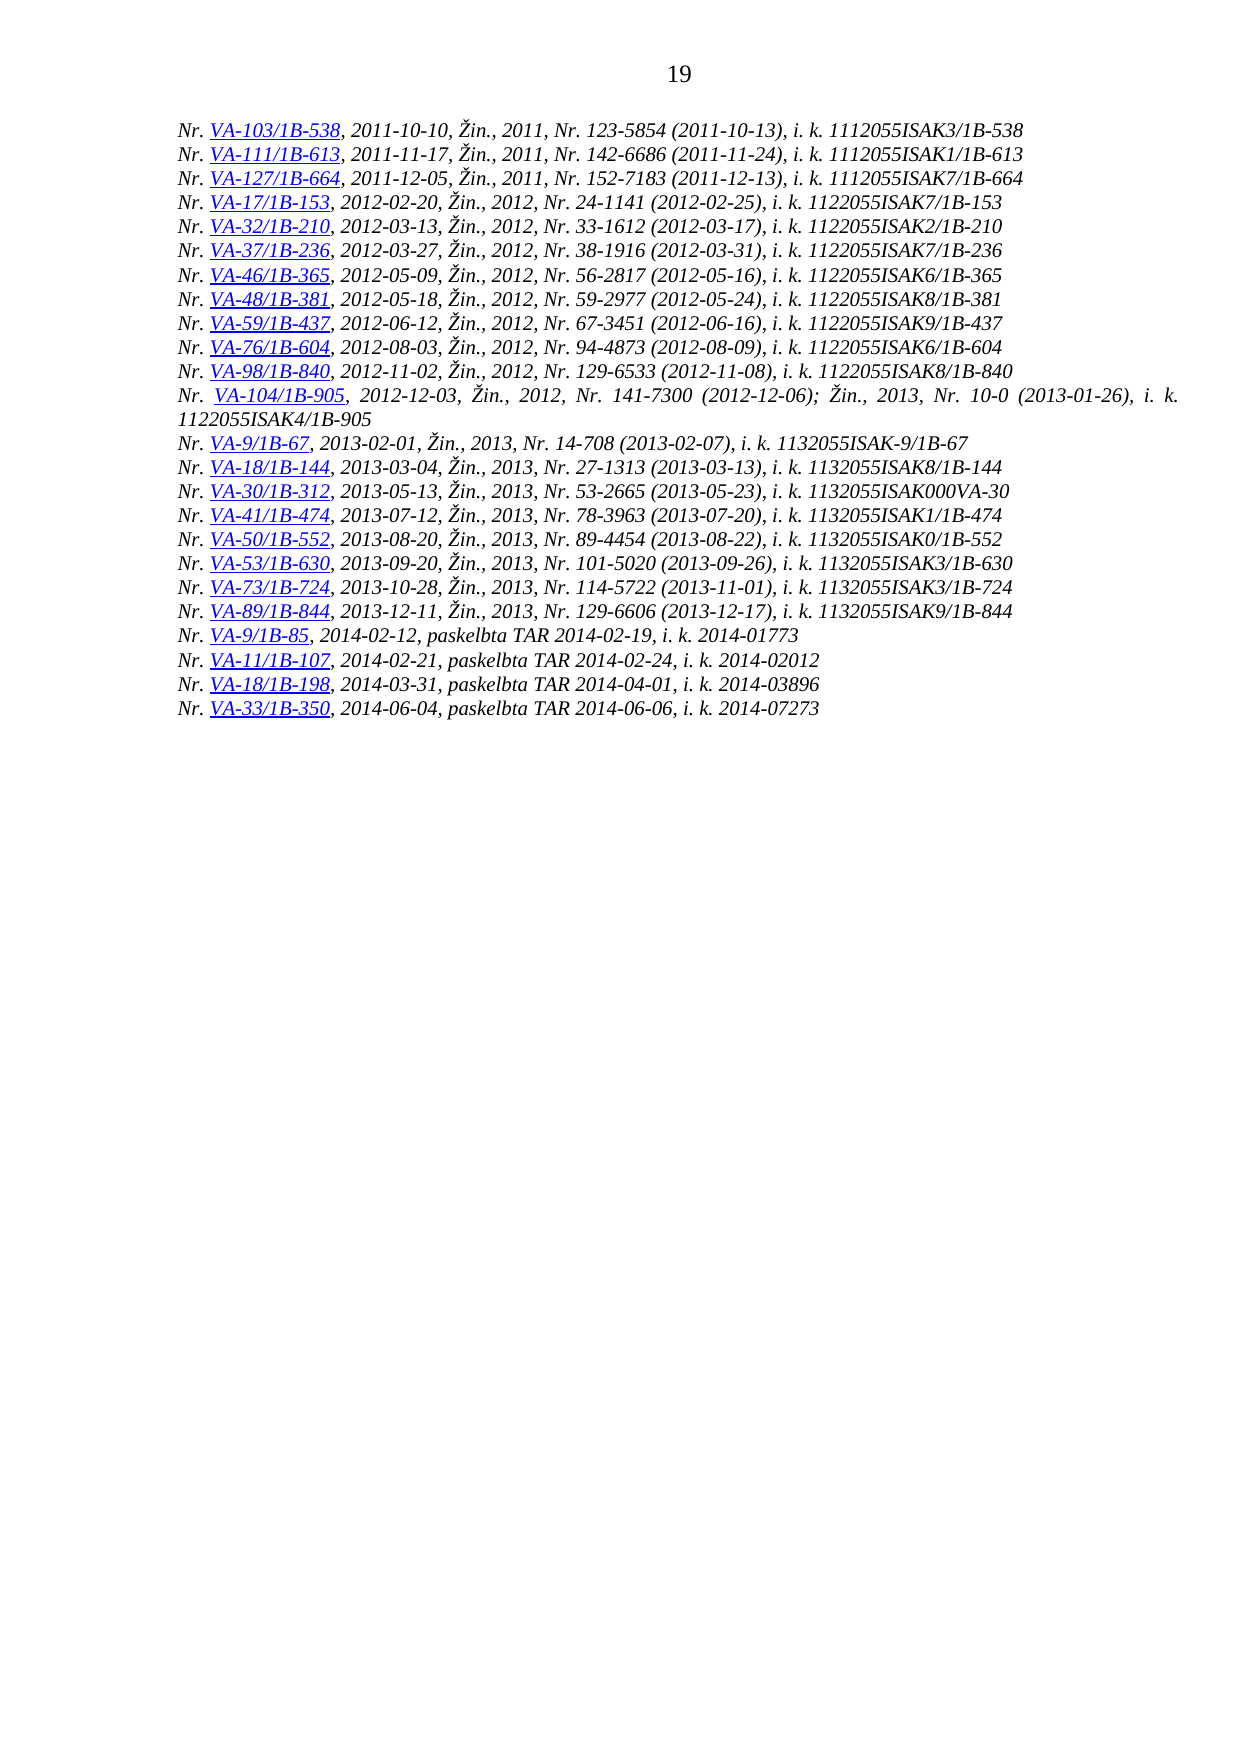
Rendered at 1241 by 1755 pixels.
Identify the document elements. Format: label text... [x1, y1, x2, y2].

text Nr. VA-59/1B-437, 2012-06-12, Žin., 2012, Nr. 67-3451 (2012-06-16), i. k. 1122055ISAK9/1B-437 [177, 311, 1181, 335]
text Nr. VA-104/1B-905, 2012-12-03, Žin., 2012, Nr. 141-7300 (2012-12-06); Žin., 2013, Nr. 10-0 (2013-01-26), i. k. 1122055ISAK4/1B-905 [177, 383, 1181, 431]
text Nr. VA-37/1B-236, 2012-03-27, Žin., 2012, Nr. 38-1916 (2012-03-31), i. k. 1122055ISAK7/1B-236 [177, 238, 1181, 262]
text Nr. VA-127/1B-664, 2011-12-05, Žin., 2011, Nr. 152-7183 (2011-12-13), i. k. 1112055ISAK7/1B-664 [177, 166, 1181, 190]
text Nr. VA-9/1B-67, 2013-02-01, Žin., 2013, Nr. 14-708 (2013-02-07), i. k. 1132055ISAK-9/1B-67 [177, 431, 1181, 455]
text Nr. VA-9/1B-85, 2014-02-12, paskelbta TAR 2014-02-19, i. k. 2014-01773 [177, 623, 1181, 647]
text Nr. VA-50/1B-552, 2013-08-20, Žin., 2013, Nr. 89-4454 (2013-08-22), i. k. 1132055ISAK0/1B-552 [177, 527, 1181, 551]
text Nr. VA-11/1B-107, 2014-02-21, paskelbta TAR 2014-02-24, i. k. 2014-02012 [177, 647, 1181, 672]
text Nr. VA-89/1B-844, 2013-12-11, Žin., 2013, Nr. 129-6606 (2013-12-17), i. k. 1132055ISAK9/1B-844 [177, 599, 1181, 623]
text Nr. VA-41/1B-474, 2013-07-12, Žin., 2013, Nr. 78-3963 (2013-07-20), i. k. 1132055ISAK1/1B-474 [177, 503, 1181, 527]
text Nr. VA-53/1B-630, 2013-09-20, Žin., 2013, Nr. 101-5020 (2013-09-26), i. k. 1132055ISAK3/1B-630 [177, 551, 1181, 575]
text Nr. VA-18/1B-198, 2014-03-31, paskelbta TAR 2014-04-01, i. k. 2014-03896 [177, 672, 1181, 696]
text Nr. VA-17/1B-153, 2012-02-20, Žin., 2012, Nr. 24-1141 (2012-02-25), i. k. 1122055ISAK7/1B-153 [177, 190, 1181, 214]
text Nr. VA-111/1B-613, 2011-11-17, Žin., 2011, Nr. 142-6686 (2011-11-24), i. k. 1112055ISAK1/1B-613 [177, 142, 1181, 166]
text Nr. VA-33/1B-350, 2014-06-04, paskelbta TAR 2014-06-06, i. k. 2014-07273 [177, 696, 1181, 720]
text Nr. VA-48/1B-381, 2012-05-18, Žin., 2012, Nr. 59-2977 (2012-05-24), i. k. 1122055ISAK8/1B-381 [177, 287, 1181, 311]
text Nr. VA-76/1B-604, 2012-08-03, Žin., 2012, Nr. 94-4873 (2012-08-09), i. k. 1122055ISAK6/1B-604 [177, 335, 1181, 359]
text Nr. VA-46/1B-365, 2012-05-09, Žin., 2012, Nr. 56-2817 (2012-05-16), i. k. 1122055ISAK6/1B-365 [177, 262, 1181, 287]
text Nr. VA-73/1B-724, 2013-10-28, Žin., 2013, Nr. 114-5722 (2013-11-01), i. k. 1132055ISAK3/1B-724 [177, 575, 1181, 599]
text Nr. VA-18/1B-144, 2013-03-04, Žin., 2013, Nr. 27-1313 (2013-03-13), i. k. 1132055ISAK8/1B-144 [177, 455, 1181, 479]
text Nr. VA-30/1B-312, 2013-05-13, Žin., 2013, Nr. 53-2665 (2013-05-23), i. k. 1132055ISAK000VA-30 [177, 479, 1181, 503]
text Nr. VA-103/1B-538, 2011-10-10, Žin., 2011, Nr. 123-5854 (2011-10-13), i. k. 1112055ISAK3/1B-538 [177, 118, 1181, 142]
text Nr. VA-98/1B-840, 2012-11-02, Žin., 2012, Nr. 129-6533 (2012-11-08), i. k. 1122055ISAK8/1B-840 [177, 359, 1181, 383]
text Nr. VA-32/1B-210, 2012-03-13, Žin., 2012, Nr. 33-1612 (2012-03-17), i. k. 1122055ISAK2/1B-210 [177, 214, 1181, 238]
